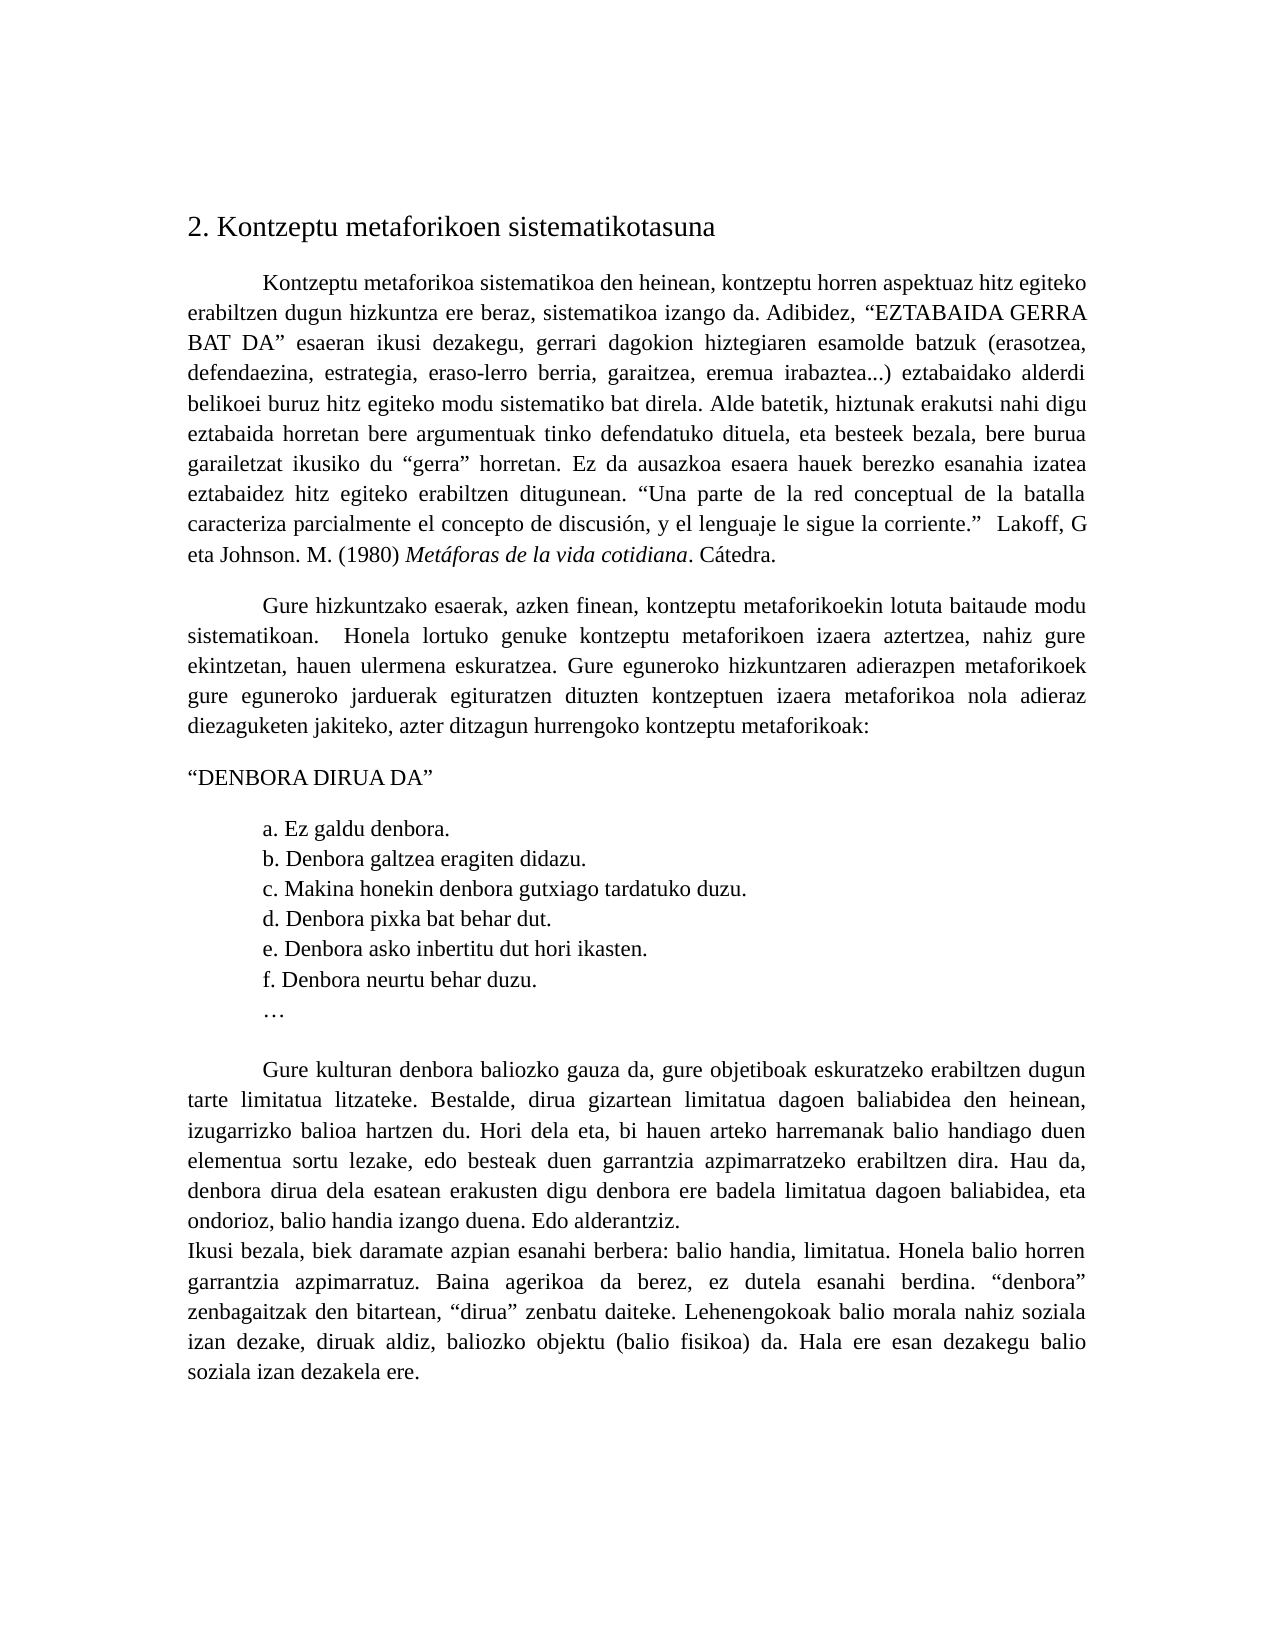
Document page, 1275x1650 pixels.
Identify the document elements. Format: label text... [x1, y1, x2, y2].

list b. Denbora galtzea eragiten didazu. [262, 845, 1087, 871]
list c. Makina honekin denbora gutxiago tardatuko duzu. [262, 875, 1087, 901]
list a. Ez galdu denbora. [262, 814, 1087, 841]
text 2. Kontzeptu metaforikoen sistematikotasuna [187, 209, 1087, 243]
list d. Denbora pixka bat behar dut. [262, 905, 1087, 932]
list Ikusi bezala, biek daramate azpian esanahi berbera: balio handia, limitatua. Honela balio horren garrantzia azpimarratuz. Baina agerikoa da berez, ez dutela esanahi berdina. “denbora” zenbagaitzak den bitartean, “dirua” zenbatu daiteke. Lehenengokoak balio morala nahiz soziala izan dezake, diruak aldiz, baliozko objektu (balio fisikoa) da. Hala ere esan dezakegu balio soziala izan dezakela ere. [187, 1237, 1087, 1385]
list e. Denbora asko inbertitu dut hori ikasten. [262, 935, 1087, 962]
list … [262, 996, 1087, 1022]
text “DENBORA DIRUA DA” [187, 763, 1087, 790]
text Kontzeptu metaforikoa sistematikoa den heinean, kontzeptu horren aspektuaz hitz egiteko erabiltzen dugun hizkuntza ere beraz, sistematikoa izango da. Adibidez, “EZTABAIDA GERRA BAT DA” esaeran ikusi dezakegu, gerrari dagokion hiztegiaren esamolde batzuk (erasotzea, defendaezina, estrategia, eraso-lerro berria, garaitzea, eremua irabaztea...) eztabaidako alderdi belikoei buruz hitz egiteko modu sistematiko bat direla. Alde batetik, hiztunak erakutsi nahi digu eztabaida horretan bere argumentuak tinko defendatuko dituela, eta besteek bezala, bere burua garailetzat ikusiko du “gerra” horretan. Ez da ausazkoa esaera hauek berezko esanahia izatea eztabaidez hitz egiteko erabiltzen ditugunean. “Una parte de la red conceptual de la batalla caracteriza parcialmente el concepto de discusión, y el lenguaje le sigue la corriente.” Lakoff, G eta Johnson. M. (1980) Metáforas de la vida cotidiana. Cátedra. [187, 269, 1087, 567]
list f. Denbora neurtu behar duzu. [262, 966, 1087, 992]
text Gure hizkuntzako esaerak, azken finean, kontzeptu metaforikoekin lotuta baitaude modu sistematikoan. Honela lortuko genuke kontzeptu metaforikoen izaera aztertzea, nahiz gure ekintzetan, hauen ulermena eskuratzea. Gure eguneroko hizkuntzaren adierazpen metaforikoek gure eguneroko jarduerak egituratzen dituzten kontzeptuen izaera metaforikoa nola adieraz diezaguketen jakiteko, azter ditzagun hurrengoko kontzeptu metaforikoak: [187, 592, 1087, 739]
list Gure kulturan denbora baliozko gauza da, gure objetiboak eskuratzeko erabiltzen dugun tarte limitatua litzateke. Bestalde, dirua gizartean limitatua dagoen baliabidea den heinean, izugarrizko balioa hartzen du. Hori dela eta, bi hauen arteko harremanak balio handiago duen elementua sortu lezake, edo besteak duen garrantzia azpimarratzeko erabiltzen dira. Hau da, denbora dirua dela esatean erakusten digu denbora ere badela limitatua dagoen baliabidea, eta ondorioz, balio handia izango duena. Edo alderantziz. [187, 1056, 1087, 1234]
